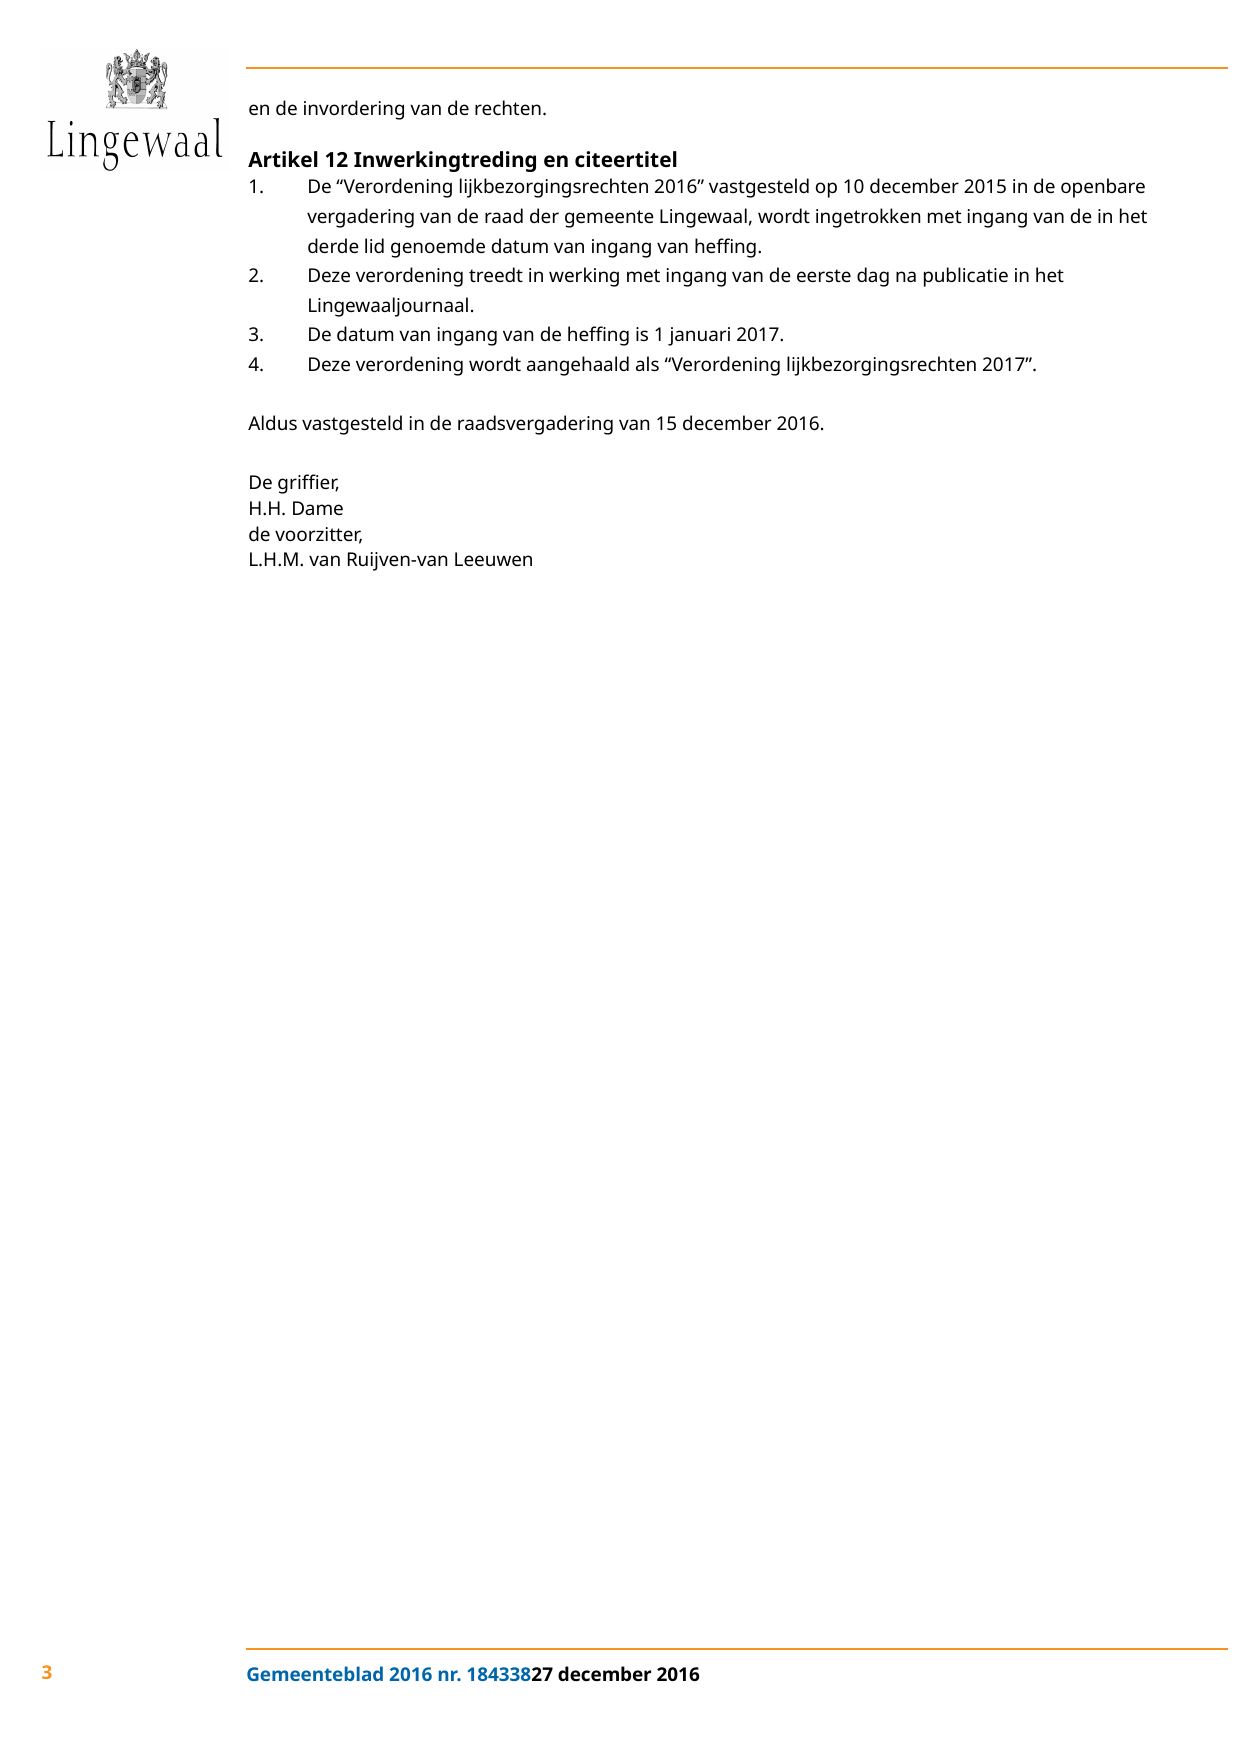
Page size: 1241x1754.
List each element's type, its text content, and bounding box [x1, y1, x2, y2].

text L.H.M. van Ruijven-van Leeuwen [248, 547, 1152, 572]
picture [41, 47, 231, 172]
text Aldus vastgesteld in de raadsvergadering van 15 december 2016. [248, 410, 1152, 436]
text en de invordering van de rechten. [248, 95, 1152, 121]
text Artikel 12 Inwerkingtreding en citeertitel [248, 145, 1152, 174]
list De datum van ingang van de heffing is 1 januari 2017. [248, 322, 1152, 347]
text H.H. Dame [248, 495, 1152, 521]
list Deze verordening wordt aangehaald als “Verordening lijkbezorgingsrechten 2017”. [248, 351, 1152, 377]
list De “Verordening lijkbezorgingsrechten 2016” vastgesteld op 10 december 2015 in de openbare vergadering van de raad der gemeente Lingewaal, wordt ingetrokken met ingang van de in het derde lid genoemde datum van ingang van heffing. [248, 174, 1152, 258]
list Deze verordening treedt in werking met ingang van de eerste dag na publicatie in het Lingewaaljournaal. [248, 262, 1152, 318]
text de voorzitter, [248, 521, 1152, 547]
text De griffier, [248, 469, 1152, 495]
